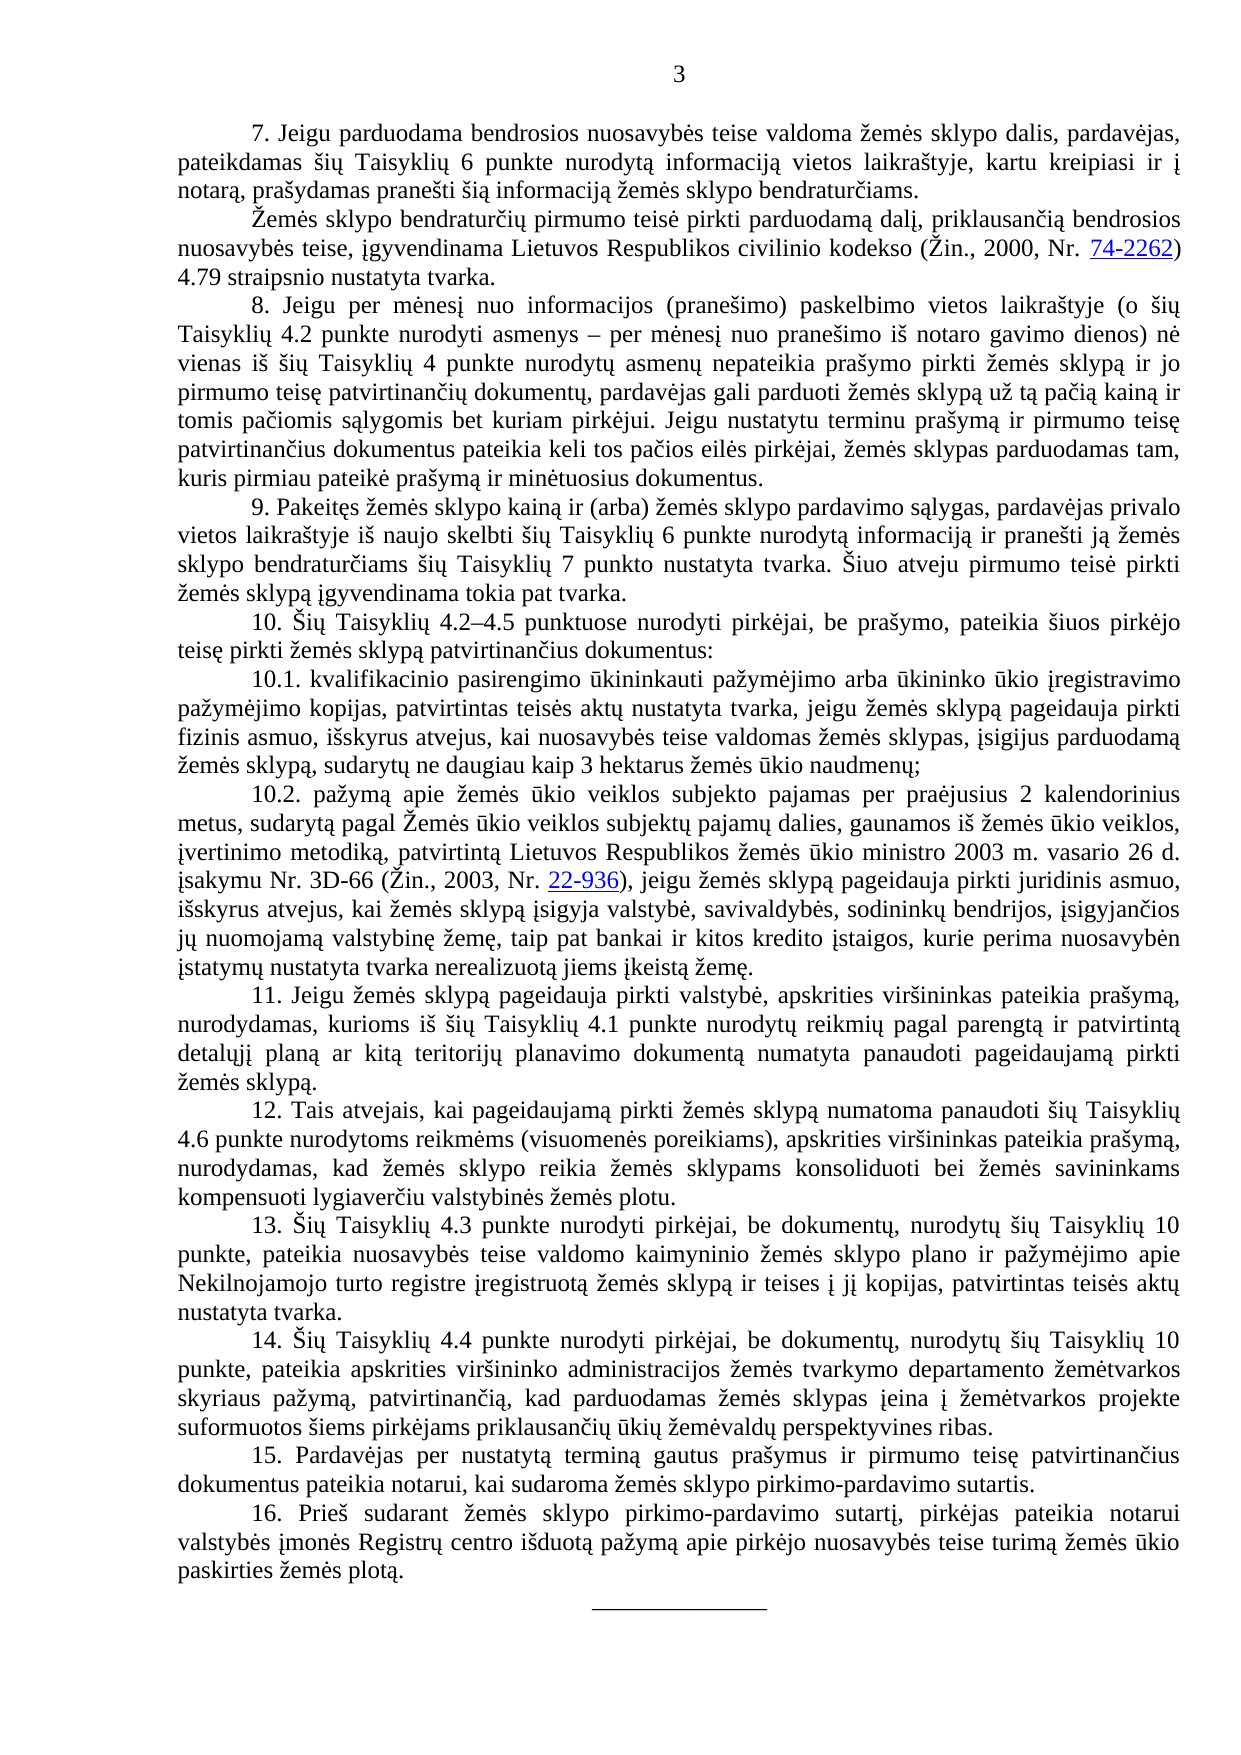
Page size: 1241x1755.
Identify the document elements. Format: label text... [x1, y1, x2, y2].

text 8. Jeigu per mėnesį nuo informacijos (pranešimo) paskelbimo vietos laikraštyje (o šių Taisyklių 4.2 punkte nurodyti asmenys – per mėnesį nuo pranešimo iš notaro gavimo dienos) nė vienas iš šių Taisyklių 4 punkte nurodytų asmenų nepateikia prašymo pirkti žemės sklypą ir jo pirmumo teisę patvirtinančių dokumentų, pardavėjas gali parduoti žemės sklypą už tą pačią kainą ir tomis pačiomis sąlygomis bet kuriam pirkėjui. Jeigu nustatytu terminu prašymą ir pirmumo teisę patvirtinančius dokumentus pateikia keli tos pačios eilės pirkėjai, žemės sklypas parduodamas tam, kuris pirmiau pateikė prašymą ir minėtuosius dokumentus. [177, 291, 1181, 492]
text 11. Jeigu žemės sklypą pageidauja pirkti valstybė, apskrities viršininkas pateikia prašymą, nurodydamas, kurioms iš šių Taisyklių 4.1 punkte nurodytų reikmių pagal parengtą ir patvirtintą detalųjį planą ar kitą teritorijų planavimo dokumentą numatyta panaudoti pageidaujamą pirkti žemės sklypą. [177, 981, 1181, 1096]
text 7. Jeigu parduodama bendrosios nuosavybės teise valdoma žemės sklypo dalis, pardavėjas, pateikdamas šių Taisyklių 6 punkte nurodytą informaciją vietos laikraštyje, kartu kreipiasi ir į notarą, prašydamas pranešti šią informaciją žemės sklypo bendraturčiams. [177, 118, 1181, 204]
text 15. Pardavėjas per nustatytą terminą gautus prašymus ir pirmumo teisę patvirtinančius dokumentus pateikia notarui, kai sudaroma žemės sklypo pirkimo-pardavimo sutartis. [177, 1441, 1181, 1498]
text 10. Šių Taisyklių 4.2–4.5 punktuose nurodyti pirkėjai, be prašymo, pateikia šiuos pirkėjo teisę pirkti žemės sklypą patvirtinančius dokumentus: [177, 607, 1181, 664]
text 10.1. kvalifikacinio pasirengimo ūkininkauti pažymėjimo arba ūkininko ūkio įregistravimo pažymėjimo kopijas, patvirtintas teisės aktų nustatyta tvarka, jeigu žemės sklypą pageidauja pirkti fizinis asmuo, išskyrus atvejus, kai nuosavybės teise valdomas žemės sklypas, įsigijus parduodamą žemės sklypą, sudarytų ne daugiau kaip 3 hektarus žemės ūkio naudmenų; [177, 664, 1181, 779]
text Žemės sklypo bendraturčių pirmumo teisė pirkti parduodamą dalį, priklausančią bendrosios nuosavybės teise, įgyvendinama Lietuvos Respublikos civilinio kodekso (Žin., 2000, Nr. 74-2262) 4.79 straipsnio nustatyta tvarka. [177, 204, 1181, 291]
text 16. Prieš sudarant žemės sklypo pirkimo-pardavimo sutartį, pirkėjas pateikia notarui valstybės įmonės Registrų centro išduotą pažymą apie pirkėjo nuosavybės teise turimą žemės ūkio paskirties žemės plotą. [177, 1498, 1181, 1584]
text 9. Pakeitęs žemės sklypo kainą ir (arba) žemės sklypo pardavimo sąlygas, pardavėjas privalo vietos laikraštyje iš naujo skelbti šių Taisyklių 6 punkte nurodytą informaciją ir pranešti ją žemės sklypo bendraturčiams šių Taisyklių 7 punkto nustatyta tvarka. Šiuo atveju pirmumo teisė pirkti žemės sklypą įgyvendinama tokia pat tvarka. [177, 492, 1181, 607]
text 14. Šių Taisyklių 4.4 punkte nurodyti pirkėjai, be dokumentų, nurodytų šių Taisyklių 10 punkte, pateikia apskrities viršininko administracijos žemės tvarkymo departamento žemėtvarkos skyriaus pažymą, patvirtinančią, kad parduodamas žemės sklypas įeina į žemėtvarkos projekte suformuotos šiems pirkėjams priklausančių ūkių žemėvaldų perspektyvines ribas. [177, 1326, 1181, 1441]
text 13. Šių Taisyklių 4.3 punkte nurodyti pirkėjai, be dokumentų, nurodytų šių Taisyklių 10 punkte, pateikia nuosavybės teise valdomo kaimyninio žemės sklypo plano ir pažymėjimo apie Nekilnojamojo turto registre įregistruotą žemės sklypą ir teises į jį kopijas, patvirtintas teisės aktų nustatyta tvarka. [177, 1211, 1181, 1326]
text 10.2. pažymą apie žemės ūkio veiklos subjekto pajamas per praėjusius 2 kalendorinius metus, sudarytą pagal Žemės ūkio veiklos subjektų pajamų dalies, gaunamos iš žemės ūkio veiklos, įvertinimo metodiką, patvirtintą Lietuvos Respublikos žemės ūkio ministro 2003 m. vasario 26 d. įsakymu Nr. 3D-66 (Žin., 2003, Nr. 22-936), jeigu žemės sklypą pageidauja pirkti juridinis asmuo, išskyrus atvejus, kai žemės sklypą įsigyja valstybė, savivaldybės, sodininkų bendrijos, įsigyjančios jų nuomojamą valstybinę žemę, taip pat bankai ir kitos kredito įstaigos, kurie perima nuosavybėn įstatymų nustatyta tvarka nerealizuotą jiems įkeistą žemę. [177, 779, 1181, 981]
text 12. Tais atvejais, kai pageidaujamą pirkti žemės sklypą numatoma panaudoti šių Taisyklių 4.6 punkte nurodytoms reikmėms (visuomenės poreikiams), apskrities viršininkas pateikia prašymą, nurodydamas, kad žemės sklypo reikia žemės sklypams konsoliduoti bei žemės savininkams kompensuoti lygiaverčiu valstybinės žemės plotu. [177, 1096, 1181, 1211]
text ______________ [177, 1584, 1181, 1613]
